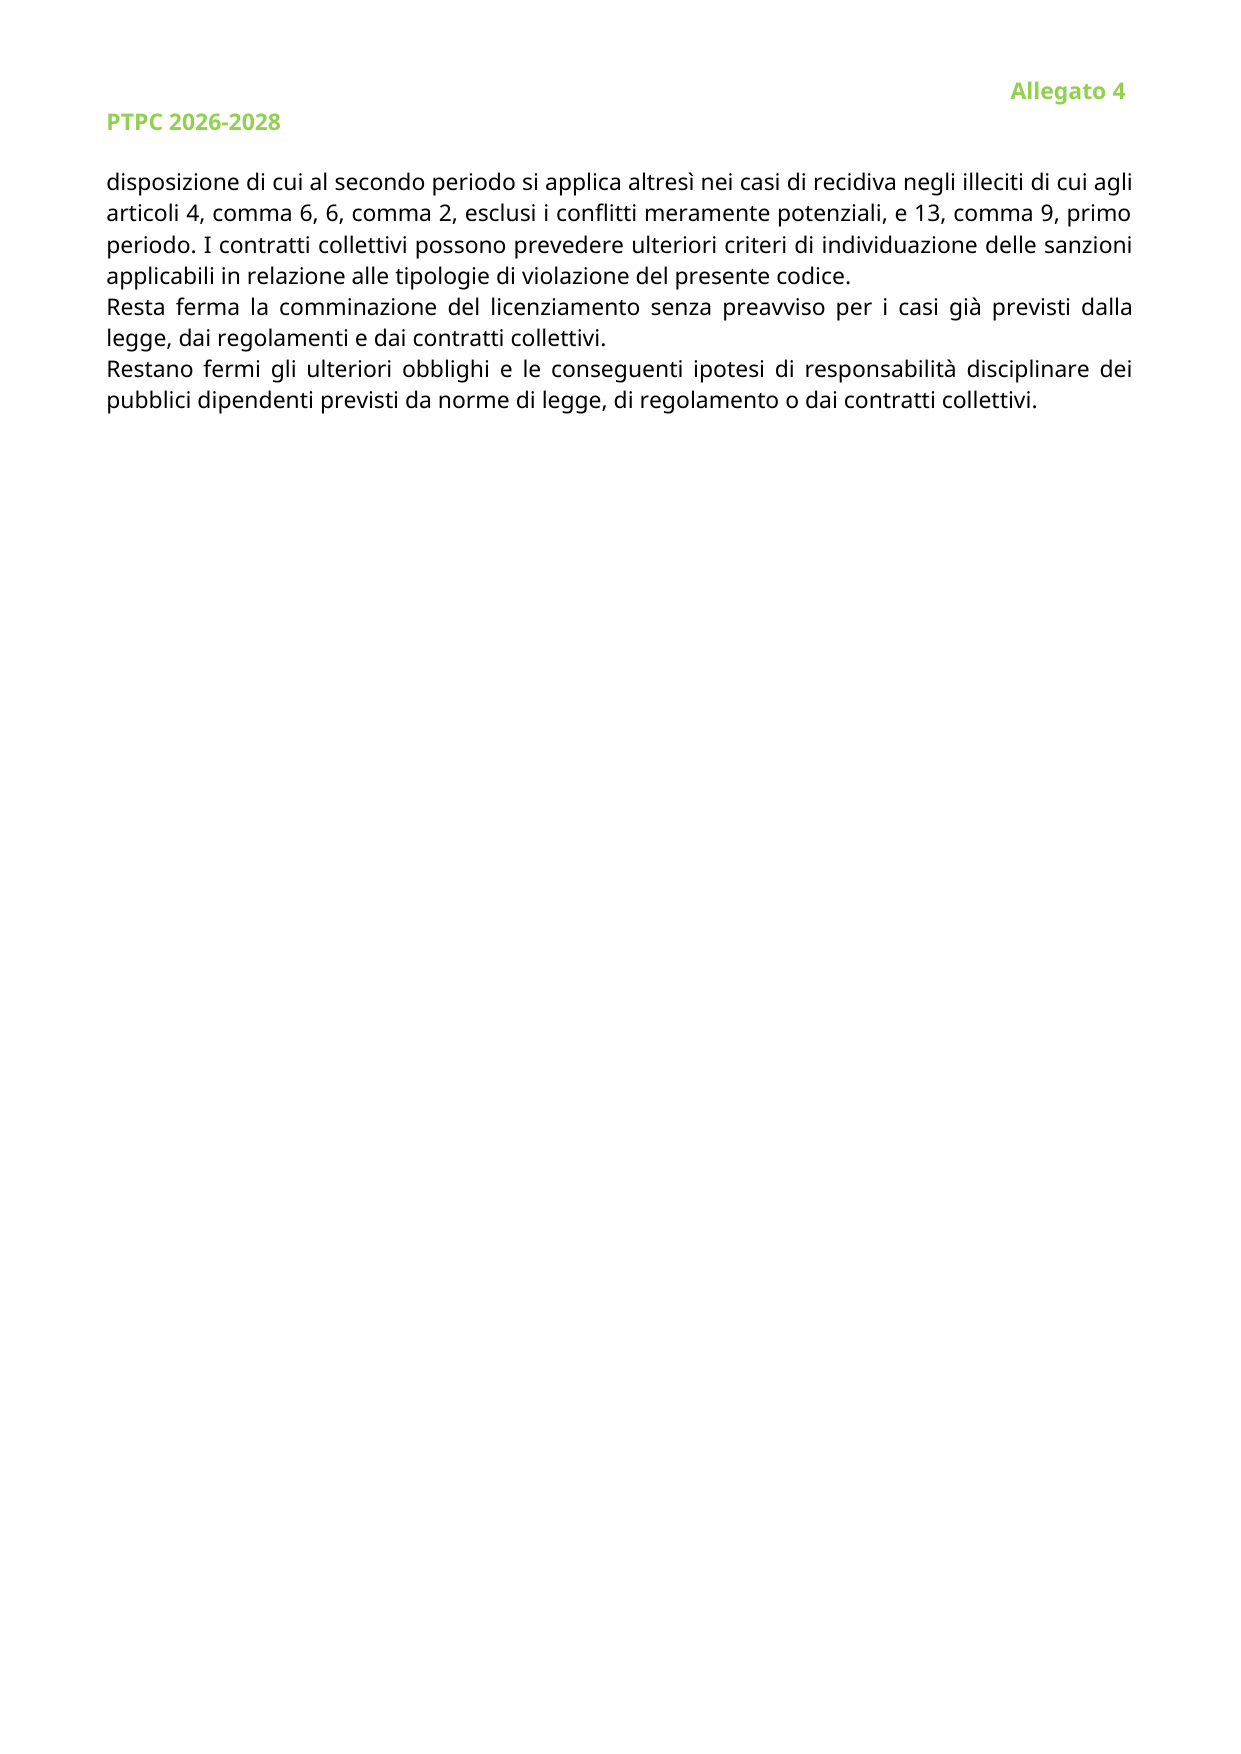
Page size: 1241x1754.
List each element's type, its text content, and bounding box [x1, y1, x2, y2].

text Resta ferma la comminazione del licenziamento senza preavviso per i casi già previsti dalla legge, dai regolamenti e dai contratti collettivi. [106, 291, 1134, 353]
text Restano fermi gli ulteriori obblighi e le conseguenti ipotesi di responsabilità disciplinare dei pubblici dipendenti previsti da norme di legge, di regolamento o dai contratti collettivi. [106, 353, 1134, 416]
text disposizione di cui al secondo periodo si applica altresì nei casi di recidiva negli illeciti di cui agli articoli 4, comma 6, 6, comma 2, esclusi i conflitti meramente potenziali, e 13, comma 9, primo periodo. I contratti collettivi possono prevedere ulteriori criteri di individuazione delle sanzioni applicabili in relazione alle tipologie di violazione del presente codice. [106, 166, 1134, 291]
